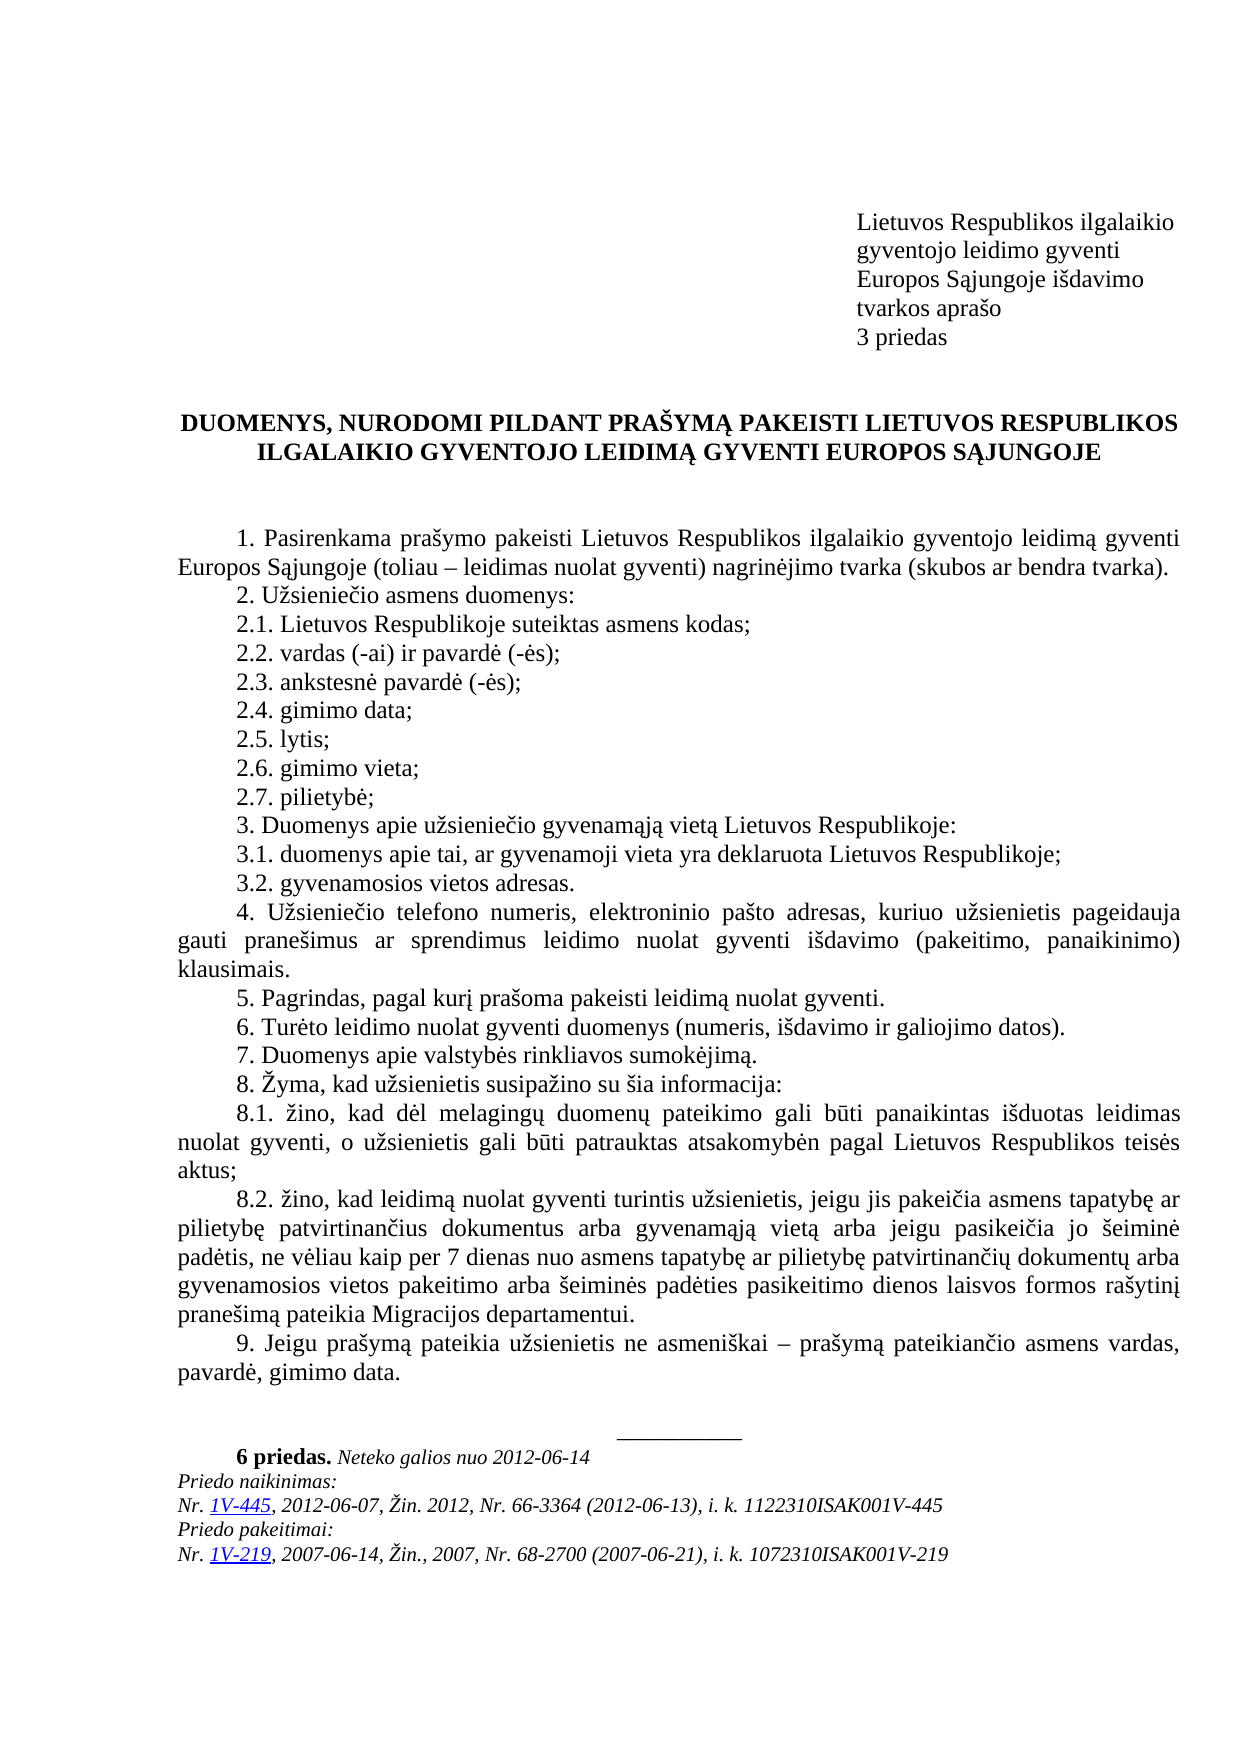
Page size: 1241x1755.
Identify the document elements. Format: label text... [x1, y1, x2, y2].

text 2.5. lytis; [177, 724, 1181, 753]
text 2.4. gimimo data; [177, 695, 1181, 724]
text 3.1. duomenys apie tai, ar gyvenamoji vieta yra deklaruota Lietuvos Respublikoje; [177, 839, 1181, 868]
text 3.2. gyvenamosios vietos adresas. [177, 868, 1181, 897]
text 3. Duomenys apie užsieniečio gyvenamąją vietą Lietuvos Respublikoje: [177, 810, 1181, 839]
text Priedo pakeitimai: [177, 1517, 1181, 1541]
text Priedo naikinimas: [177, 1469, 1181, 1493]
text 3 priedas [856, 322, 1181, 350]
text 2.3. ankstesnė pavardė (-ės); [177, 667, 1181, 695]
text 5. Pagrindas, pagal kurį prašoma pakeisti leidimą nuolat gyventi. [177, 983, 1181, 1012]
text 2.2. vardas (-ai) ir pavardė (-ės); [177, 638, 1181, 667]
text Lietuvos Respublikos ilgalaikio gyventojo leidimo gyventi Europos Sąjungoje išdavimo tvarkos aprašo [856, 207, 1181, 322]
text Nr. 1V-445, 2012-06-07, Žin. 2012, Nr. 66-3364 (2012-06-13), i. k. 1122310ISAK001V-445 [177, 1493, 1181, 1517]
text 7. Duomenys apie valstybės rinkliavos sumokėjimą. [177, 1040, 1181, 1069]
text Nr. 1V-219, 2007-06-14, Žin., 2007, Nr. 68-2700 (2007-06-21), i. k. 1072310ISAK001V-219 [177, 1541, 1181, 1566]
text __________ [177, 1414, 1181, 1443]
text 6. Turėto leidimo nuolat gyventi duomenys (numeris, išdavimo ir galiojimo datos). [177, 1012, 1181, 1040]
text 8. Žyma, kad užsienietis susipažino su šia informacija: [177, 1069, 1181, 1098]
text 8.2. žino, kad leidimą nuolat gyventi turintis užsienietis, jeigu jis pakeičia asmens tapatybę ar pilietybę patvirtinančius dokumentus arba gyvenamąją vietą arba jeigu pasikeičia jo šeiminė padėtis, ne vėliau kaip per 7 dienas nuo asmens tapatybę ar pilietybę patvirtinančių dokumentų arba gyvenamosios vietos pakeitimo arba šeiminės padėties pasikeitimo dienos laisvos formos rašytinį pranešimą pateikia Migracijos departamentui. [177, 1184, 1181, 1328]
text 9. Jeigu prašymą pateikia užsienietis ne asmeniškai – prašymą pateikiančio asmens vardas, pavardė, gimimo data. [177, 1328, 1181, 1385]
text 6 priedas. Neteko galios nuo 2012-06-14 [177, 1443, 1181, 1469]
text 1. Pasirenkama prašymo pakeisti Lietuvos Respublikos ilgalaikio gyventojo leidimą gyventi Europos Sąjungoje (toliau – leidimas nuolat gyventi) nagrinėjimo tvarka (skubos ar bendra tvarka). [177, 523, 1181, 580]
text 2. Užsieniečio asmens duomenys: [177, 580, 1181, 609]
text 4. Užsieniečio telefono numeris, elektroninio pašto adresas, kuriuo užsienietis pageidauja gauti pranešimus ar sprendimus leidimo nuolat gyventi išdavimo (pakeitimo, panaikinimo) klausimais. [177, 897, 1181, 983]
text 2.7. pilietybė; [177, 782, 1181, 810]
text 2.1. Lietuvos Respublikoje suteiktas asmens kodas; [177, 609, 1181, 638]
text DUOMENYS, NURODOMI PILDANT PRAŠYMĄ PAKEISTI LIETUVOS RESPUBLIKOS ILGALAIKIO GYVENTOJO LEIDIMĄ GYVENTI EUROPOS SĄJUNGOJE [177, 408, 1181, 465]
text 8.1. žino, kad dėl melagingų duomenų pateikimo gali būti panaikintas išduotas leidimas nuolat gyventi, o užsienietis gali būti patrauktas atsakomybėn pagal Lietuvos Respublikos teisės aktus; [177, 1098, 1181, 1184]
text 2.6. gimimo vieta; [177, 753, 1181, 782]
